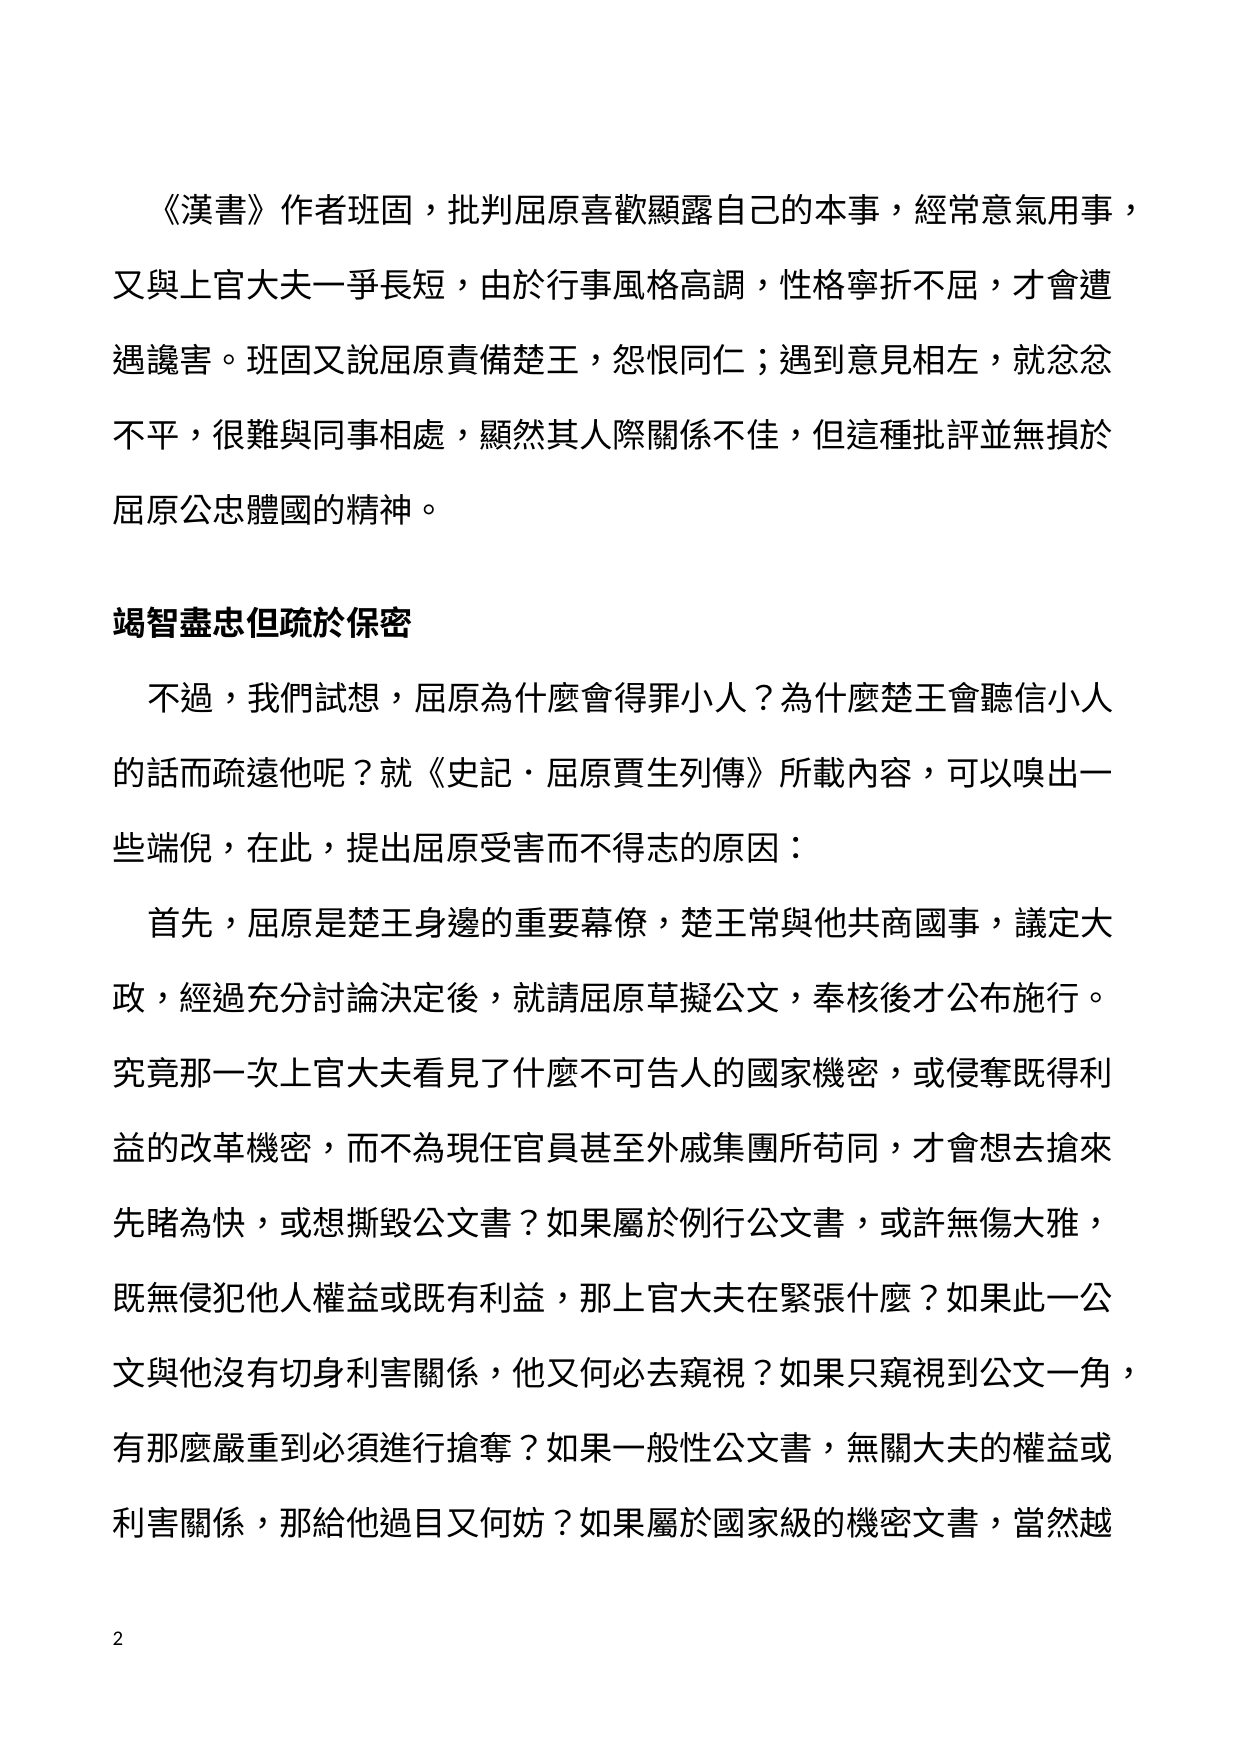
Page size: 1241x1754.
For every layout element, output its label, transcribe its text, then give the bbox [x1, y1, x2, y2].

text 不過，我們試想，屈原為什麼會得罪小人？為什麼楚王會聽信小人的話而疏遠他呢？就《史記．屈原賈生列傳》所載內容，可以嗅出一些端倪，在此，提出屈原受害而不得志的原因： [112, 652, 1128, 877]
text 首先，屈原是楚王身邊的重要幕僚，楚王常與他共商國事，議定大政，經過充分討論決定後，就請屈原草擬公文，奉核後才公布施行。究竟那一次上官大夫看見了什麼不可告人的國家機密，或侵奪既得利益的改革機密，而不為現任官員甚至外戚集團所苟同，才會想去搶來先睹為快，或想撕毀公文書？如果屬於例行公文書，或許無傷大雅，既無侵犯他人權益或既有利益，那上官大夫在緊張什麼？如果此一公文與他沒有切身利害關係，他又何必去窺視？如果只窺視到公文一角，有那麼嚴重到必須進行搶奪？如果一般性公文書，無關大夫的權益或利害關係，那給他過目又何妨？如果屬於國家級的機密文書，當然越少人知道越好，屈原為什麼不懂得小心翼翼妥善保管而給人機會？為什麼會大刺刺地拿著公文招搖過路？難不成正合班固數落他「露才揚己，競爭群小之間」的個性？ [112, 877, 1128, 1552]
text 竭智盡忠但疏於保密 [112, 577, 1128, 652]
text 《漢書》作者班固，批判屈原喜歡顯露自己的本事，經常意氣用事，又與上官大夫一爭長短，由於行事風格高調，性格寧折不屈，才會遭遇讒害。班固又說屈原責備楚王，怨恨同仁；遇到意見相左，就忿忿不平，很難與同事相處，顯然其人際關係不佳，但這種批評並無損於屈原公忠體國的精神。 [112, 164, 1128, 539]
